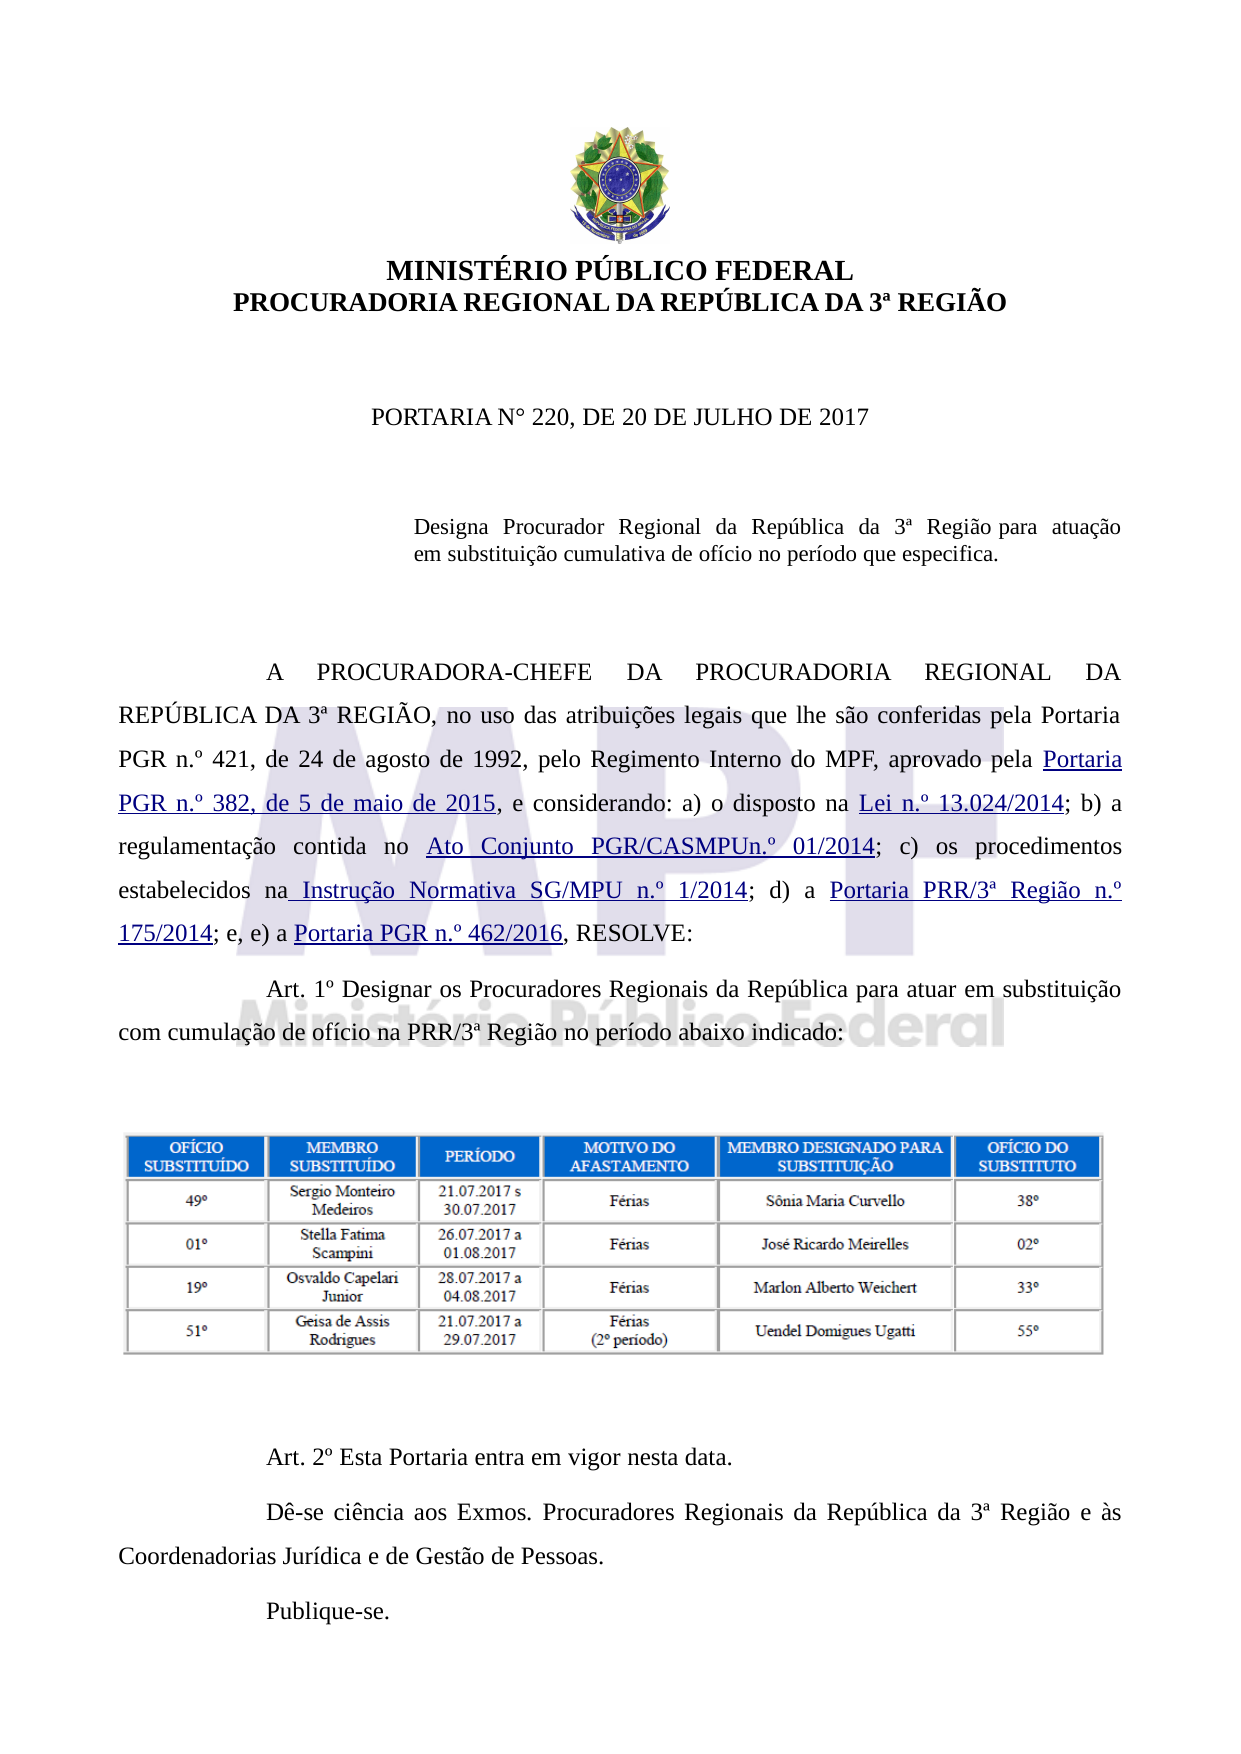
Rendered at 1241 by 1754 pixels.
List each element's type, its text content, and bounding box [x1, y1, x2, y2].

text Art. 2º Esta Portaria entra em vigor nesta data. [118, 1442, 1122, 1471]
picture [118, 1127, 1123, 1372]
text Publique-se. [118, 1596, 1122, 1625]
text Art. 1º Designar os Procuradores Regionais da República para atuar em substituição com cumulação de ofício na PRR/3ª Região no período abaixo indicado: [118, 973, 1122, 1046]
picture [236, 947, 1004, 973]
text Designa Procurador Regional da República da 3ª Região para atuação em substituição cumulativa de ofício no período que especifica. [413, 513, 1122, 566]
text PORTARIA N° 220, DE 20 DE JULHO DE 2017 [118, 402, 1122, 431]
text A PROCURADORA-CHEFE DA PROCURADORIA REGIONAL DA REPÚBLICA DA 3ª REGIÃO, no uso das atribuições legais que lhe são conferidas pela Portaria PGR n.º 421, de 24 de agosto de 1992, pelo Regimento Interno do MPF, aprovado pela Portaria PGR n.º 382, de 5 de maio de 2015, e considerando: a) o disposto na Lei n.º 13.024/2014; b) a regulamentação contida no Ato Conjunto PGR/CASMPUn.º 01/2014; c) os procedimentos estabelecidos na Instrução Normativa SG/MPU n.º 1/2014; d) a Portaria PRR/3ª Região n.º 175/2014; e, e) a Portaria PGR n.º 462/2016, RESOLVE: [118, 657, 1122, 947]
text Dê-se ciência aos Exmos. Procuradores Regionais da República da 3ª Região e às Coordenadorias Jurídica e de Gestão de Pessoas. [118, 1497, 1122, 1570]
